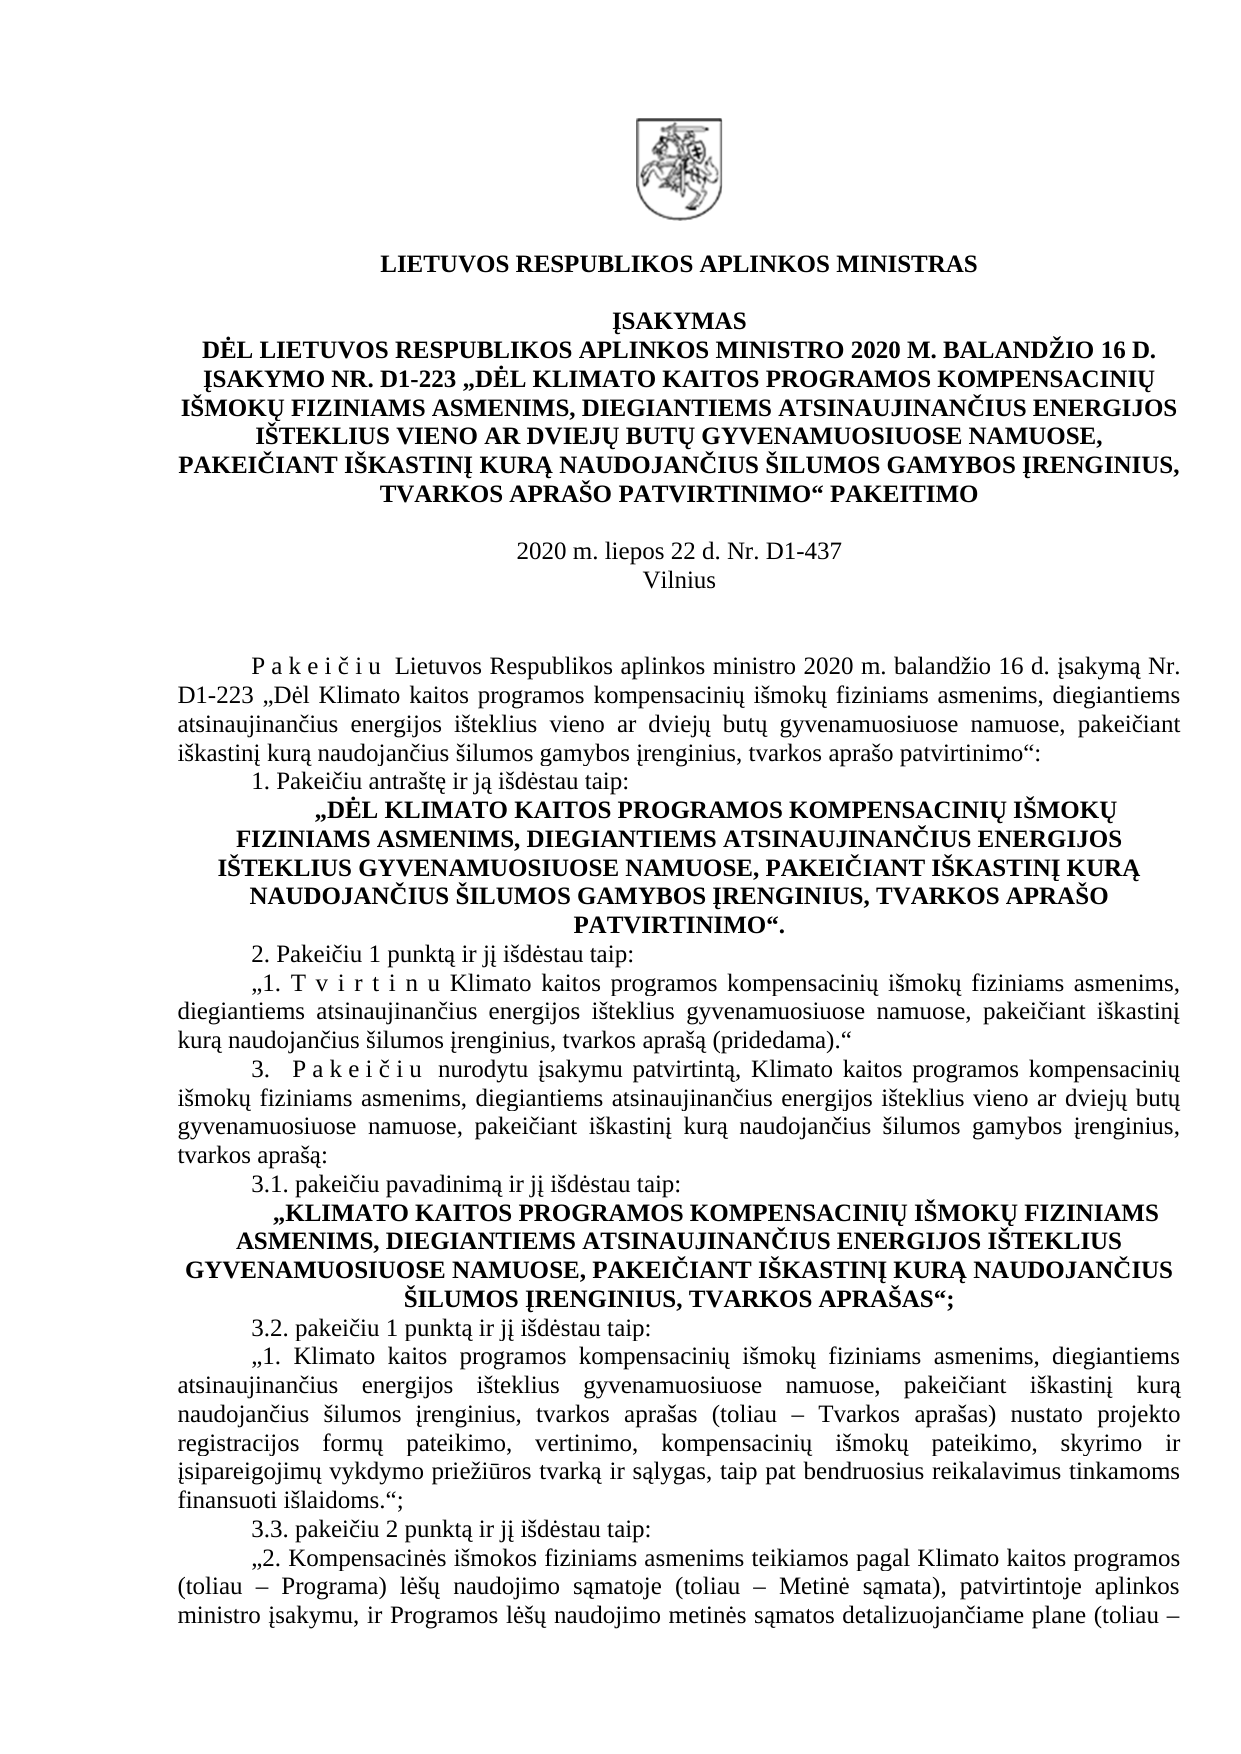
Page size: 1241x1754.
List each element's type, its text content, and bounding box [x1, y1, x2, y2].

text 3.2. pakeičiu 1 punktą ir jį išdėstau taip: [177, 1313, 1181, 1341]
text 3. Pakeičiu nurodytu įsakymu patvirtintą, Klimato kaitos programos kompensacinių išmokų fiziniams asmenims, diegiantiems atsinaujinančius energijos išteklius vieno ar dviejų butų gyvenamuosiuose namuose, pakeičiant iškastinį kurą naudojančius šilumos gamybos įrenginius, tvarkos aprašą: [177, 1054, 1181, 1169]
text ĮSAKYMAS [177, 306, 1181, 335]
text „DĖL KLIMATO KAITOS PROGRAMOS KOMPENSACINIŲ IŠMOKŲ FIZINIAMS ASMENIMS, DIEGIANTIEMS ATSINAUJINANČIUS ENERGIJOS IŠTEKLIUS GYVENAMUOSIUOSE NAMUOSE, PAKEIČIANT IŠKASTINĮ KURĄ NAUDOJANČIUS ŠILUMOS GAMYBOS ĮRENGINIUS, TVARKOS APRAŠO PATVIRTINIMO“. [177, 795, 1181, 939]
text „1. Klimato kaitos programos kompensacinių išmokų fiziniams asmenims, diegiantiems atsinaujinančius energijos išteklius gyvenamuosiuose namuose, pakeičiant iškastinį kurą naudojančius šilumos įrenginius, tvarkos aprašas (toliau – Tvarkos aprašas) nustato projekto registracijos formų pateikimo, vertinimo, kompensacinių išmokų pateikimo, skyrimo ir įsipareigojimų vykdymo priežiūros tvarką ir sąlygas, taip pat bendruosius reikalavimus tinkamoms finansuoti išlaidoms.“; [177, 1341, 1181, 1514]
text „KLIMATO KAITOS PROGRAMOS KOMPENSACINIŲ IŠMOKŲ FIZINIAMS ASMENIMS, DIEGIANTIEMS ATSINAUJINANČIUS ENERGIJOS IŠTEKLIUS GYVENAMUOSIUOSE NAMUOSE, PAKEIČIANT IŠKASTINĮ KURĄ NAUDOJANČIUS ŠILUMOS ĮRENGINIUS, TVARKOS APRAŠAS“; [177, 1198, 1181, 1313]
text 2. Pakeičiu 1 punktą ir jį išdėstau taip: [177, 939, 1181, 968]
text Vilnius [177, 565, 1181, 594]
text 1. Pakeičiu antraštę ir ją išdėstau taip: [177, 766, 1181, 795]
text LIETUVOS RESPUBLIKOS APLINKOS MINISTRAS [177, 249, 1181, 278]
text „1. T v i r t i n u Klimato kaitos programos kompensacinių išmokų fiziniams asmenims, diegiantiems atsinaujinančius energijos išteklius gyvenamuosiuose namuose, pakeičiant iškastinį kurą naudojančius šilumos įrenginius, tvarkos aprašą (pridedama).“ [177, 968, 1181, 1054]
text DĖL LIETUVOS RESPUBLIKOS APLINKOS MINISTRO 2020 M. BALANDŽIO 16 D. ĮSAKYMO NR. D1-223 „DĖL KLIMATO KAITOS PROGRAMOS KOMPENSACINIŲ IŠMOKŲ FIZINIAMS ASMENIMS, DIEGIANTIEMS ATSINAUJINANČIUS ENERGIJOS IŠTEKLIUS VIENO AR DVIEJŲ BUTŲ GYVENAMUOSIUOSE NAMUOSE, PAKEIČIANT IŠKASTINĮ KURĄ NAUDOJANČIUS ŠILUMOS GAMYBOS ĮRENGINIUS, TVARKOS APRAŠO PATVIRTINIMO“ PAKEITIMO [177, 335, 1181, 508]
text 3.3. pakeičiu 2 punktą ir jį išdėstau taip: [177, 1514, 1181, 1543]
text 3.1. pakeičiu pavadinimą ir jį išdėstau taip: [177, 1169, 1181, 1198]
text 2020 m. liepos 22 d. Nr. D1-437 [177, 536, 1181, 565]
text „2. Kompensacinės išmokos fiziniams asmenims teikiamos pagal Klimato kaitos programos (toliau – Programa) lėšų naudojimo sąmatoje (toliau – Metinė sąmata), patvirtintoje aplinkos ministro įsakymu, ir Programos lėšų naudojimo metinės sąmatos detalizuojančiame plane (toliau – [177, 1543, 1181, 1629]
text Pakeičiu Lietuvos Respublikos aplinkos ministro 2020 m. balandžio 16 d. įsakymą Nr. D1-223 „Dėl Klimato kaitos programos kompensacinių išmokų fiziniams asmenims, diegiantiems atsinaujinančius energijos išteklius vieno ar dviejų butų gyvenamuosiuose namuose, pakeičiant iškastinį kurą naudojančius šilumos gamybos įrenginius, tvarkos aprašo patvirtinimo“: [177, 651, 1181, 766]
